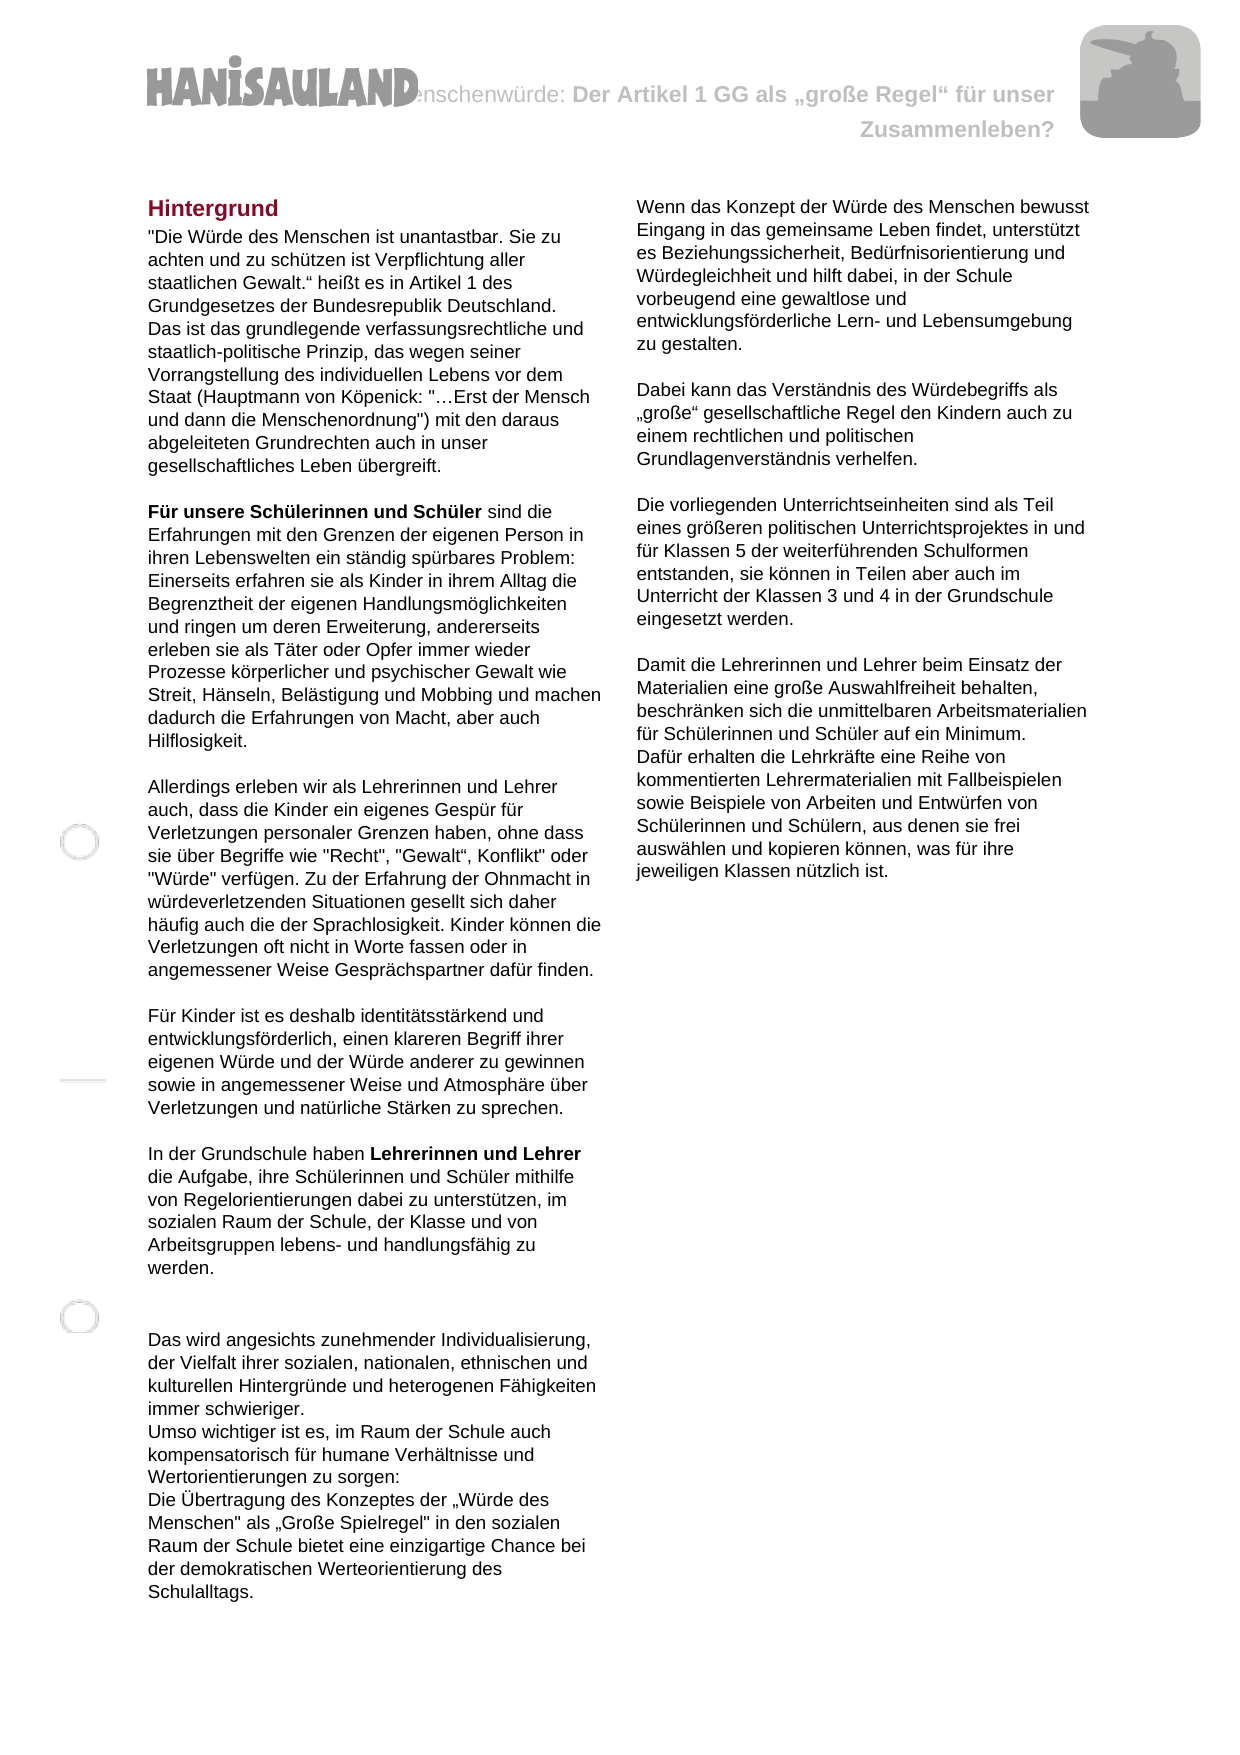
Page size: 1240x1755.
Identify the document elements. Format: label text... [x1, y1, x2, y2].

text Die Übertragung des Konzeptes der „Würde des Menschen" als „Große Spielregel" in den sozialen Raum der Schule bietet eine einzigartige Chance bei der demokratischen Werteorientierung des Schulalltags. [148, 1488, 603, 1603]
text In der Grundschule haben Lehrerinnen und Lehrer die Aufgabe, ihre Schülerinnen und Schüler mithilfe von Regelorientierungen dabei zu unterstützen, im sozialen Raum der Schule, der Klasse und von Arbeitsgruppen lebens- und handlungsfähig zu werden. [148, 1142, 603, 1279]
text Das ist das grundlegende verfassungsrechtliche und staatlich-politische Prinzip, das wegen seiner Vorrangstellung des individuellen Lebens vor dem Staat (Hauptmann von Köpenick: "…Erst der Mensch und dann die Menschenordnung") mit den daraus abgeleiteten Grundrechten auch in unser gesellschaftliches Leben übergreift. [148, 317, 603, 477]
text Allerdings erleben wir als Lehrerinnen und Lehrer auch, dass die Kinder ein eigenes Gespür für Verletzungen personaler Grenzen haben, ohne dass sie über Begriffe wie "Recht", "Gewalt“, Konflikt" oder "Würde" verfügen. Zu der Erfahrung der Ohnmacht in würdeverletzenden Situationen gesellt sich daher häufig auch die der Sprachlosigkeit. Kinder können die Verletzungen oft nicht in Worte fassen oder in angemessener Weise Gesprächspartner dafür finden. [148, 775, 603, 1004]
text Dabei kann das Verständnis des Würdebegriffs als „große“ gesellschaftliche Regel den Kindern auch zu einem rechtlichen und politischen Grundlagenverständnis verhelfen. [636, 378, 1092, 470]
text Damit die Lehrerinnen und Lehrer beim Einsatz der Materialien eine große Auswahlfreiheit behalten, beschränken sich die unmittelbaren Arbeitsmaterialien für Schülerinnen und Schüler auf ein Minimum. [636, 653, 1092, 745]
text "Die Würde des Menschen ist unantastbar. Sie zu achten und zu schützen ist Verpflichtung aller staatlichen Gewalt.“ heißt es in Artikel 1 des Grundgesetzes der Bundesrepublik Deutschland. [148, 225, 603, 317]
text Das wird angesichts zunehmender Individualisierung, der Vielfalt ihrer sozialen, nationalen, ethnischen und kulturellen Hintergründe und heterogenen Fähigkeiten immer schwieriger. [148, 1328, 603, 1420]
text Dafür erhalten die Lehrkräfte eine Reihe von kommentierten Lehrermaterialien mit Fallbeispielen sowie Beispiele von Arbeiten und Entwürfen von Schülerinnen und Schülern, aus denen sie frei auswählen und kopieren können, was für ihre jeweiligen Klassen nützlich ist. [636, 745, 1092, 882]
text Umso wichtiger ist es, im Raum der Schule auch kompensatorisch für humane Verhältnisse und Wertorientierungen zu sorgen: [148, 1420, 603, 1488]
text Wenn das Konzept der Würde des Menschen bewusst Eingang in das gemeinsame Leben findet, unterstützt es Beziehungssicherheit, Bedürfnisorientierung und Würdegleichheit und hilft dabei, in der Schule vorbeugend eine gewaltlose und entwicklungsförderliche Lern- und Lebensumgebung zu gestalten. [636, 195, 1092, 355]
text Für Kinder ist es deshalb identitätsstärkend und entwicklungsförderlich, einen klareren Begriff ihrer eigenen Würde und der Würde anderer zu gewinnen sowie in angemessener Weise und Atmosphäre über Verletzungen und natürliche Stärken zu sprechen. [148, 1004, 603, 1119]
text Einerseits erfahren sie als Kinder in ihrem Alltag die Begrenztheit der eigenen Handlungsmöglichkeiten und ringen um deren Erweiterung, andererseits erleben sie als Täter oder Opfer immer wieder Prozesse körperlicher und psychischer Gewalt wie Streit, Hänseln, Belästigung und Mobbing und machen dadurch die Erfahrungen von Macht, aber auch Hilflosigkeit. [148, 569, 603, 752]
subtitle Hintergrund [148, 195, 603, 221]
text Für unsere Schülerinnen und Schüler sind die Erfahrungen mit den Grenzen der eigenen Person in ihren Lebenswelten ein ständig spürbares Problem: [148, 500, 603, 569]
text Die vorliegenden Unterrichtseinheiten sind als Teil eines größeren politischen Unterrichtsprojektes in und für Klassen 5 der weiterführenden Schulformen entstanden, sie können in Teilen aber auch im Unterricht der Klassen 3 und 4 in der Grundschule eingesetzt werden. [636, 493, 1092, 630]
